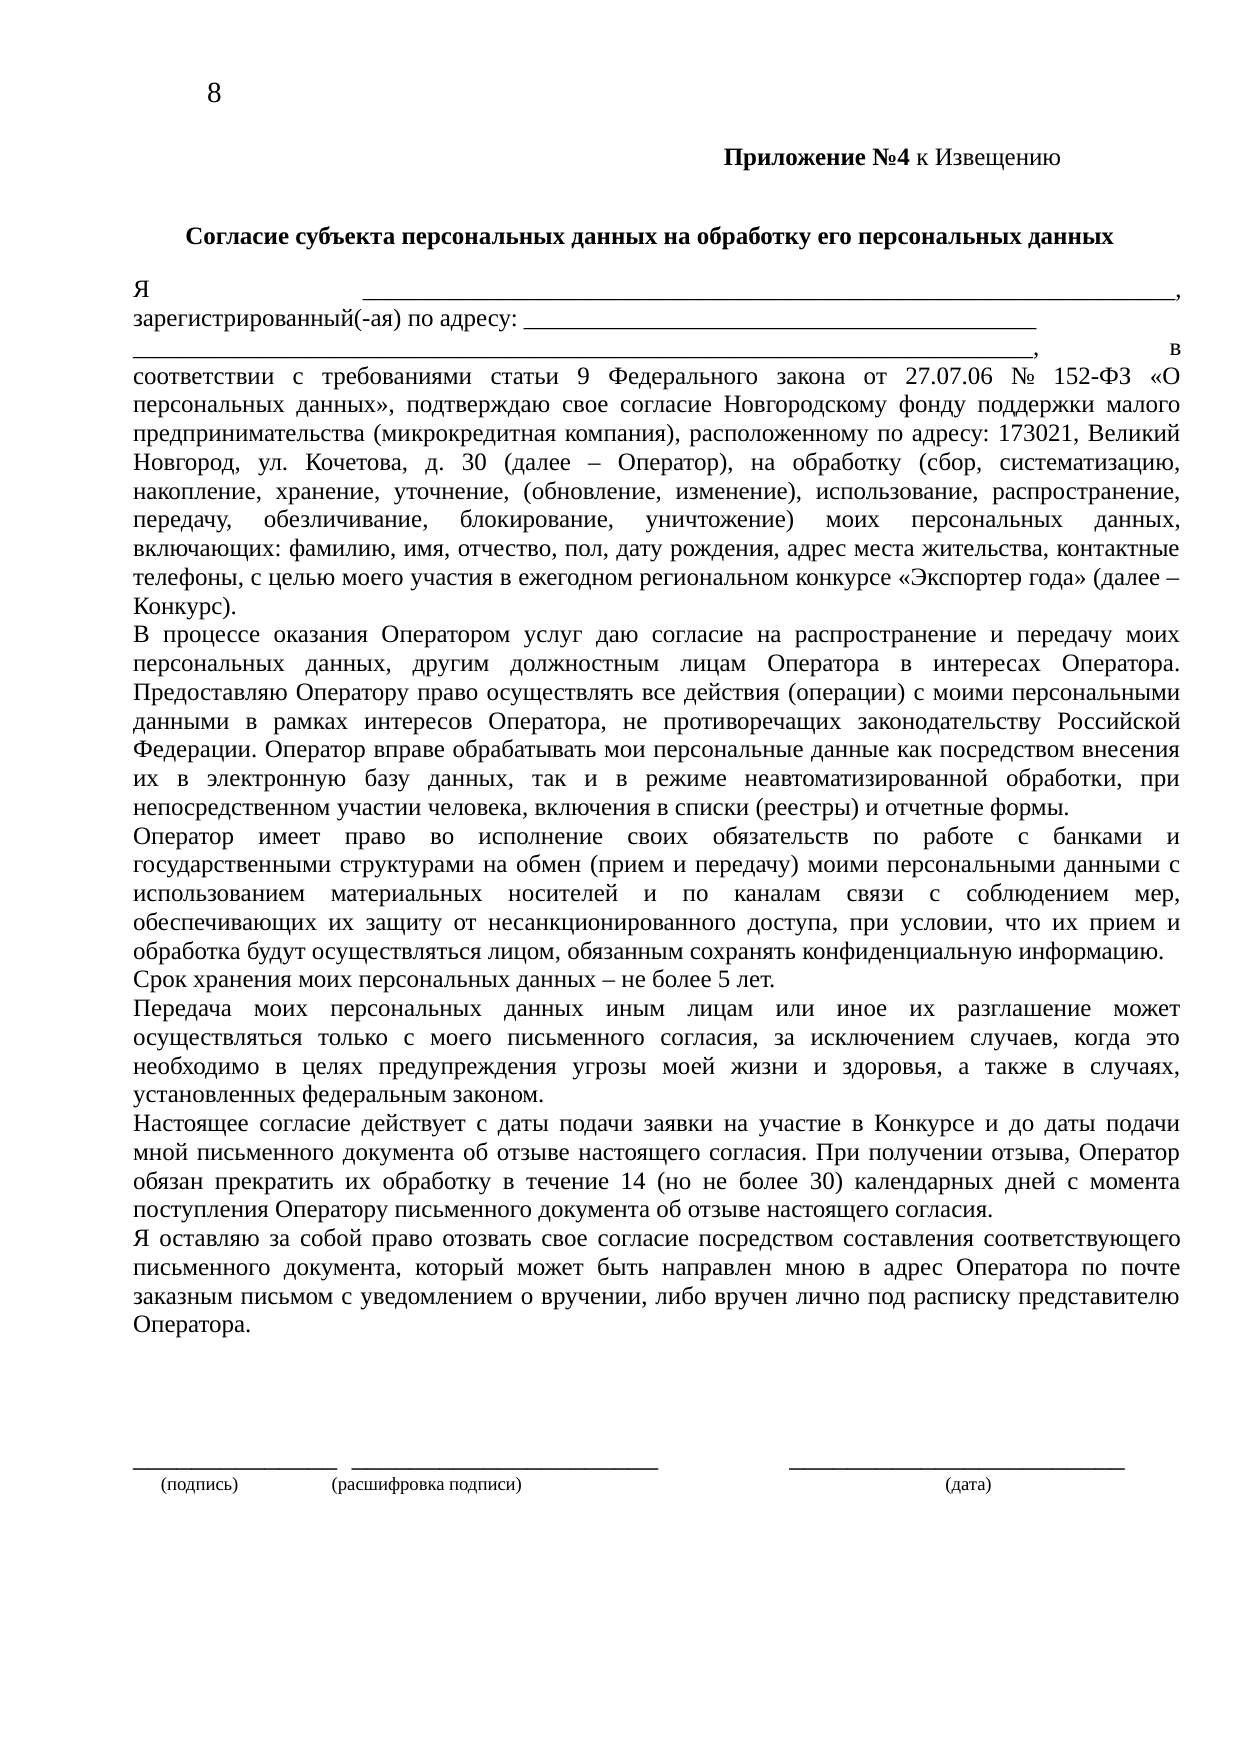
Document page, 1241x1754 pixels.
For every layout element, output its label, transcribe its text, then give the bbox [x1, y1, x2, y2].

text Я оставляю за собой право отозвать свое согласие посредством составления соответствующего письменного документа, который может быть направлен мною в адрес Оператора по почте заказным письмом с уведомлением о вручении, либо вручен лично под расписку представителю Оператора. [133, 1223, 1181, 1338]
text Настоящее согласие действует с даты подачи заявки на участие в Конкурсе и до даты подачи мной письменного документа об отзыве настоящего согласия. При получении отзыва, Оператор обязан прекратить их обработку в течение 14 (но не более 30) календарных дней с момента поступления Оператору письменного документа об отзыве настоящего согласия. [133, 1108, 1181, 1223]
text Оператор имеет право во исполнение своих обязательств по работе с банками и государственными структурами на обмен (прием и передачу) моими персональными данными с использованием материальных носителей и по каналам связи с соблюдением мер, обеспечивающих их защиту от несанкционированного доступа, при условии, что их прием и обработка будут осуществляться лицом, обязанным сохранять конфиденциальную информацию. [133, 821, 1181, 964]
text Приложение №4 к Извещению [723, 142, 1181, 171]
text ________________________________________________________________________, в соответствии с требованиями статьи 9 Федерального закона от 27.07.06 № 152-ФЗ «О персональных данных», подтверждаю свое согласие Новгородскому фонду поддержки малого предпринимательства (микрокредитная компания), расположенному по адресу: 173021, Великий Новгород, ул. Кочетова, д. 30 (далее – Оператор), на обработку (сбор, систематизацию, накопление, хранение, уточнение, (обновление, изменение), использование, распространение, передачу, обезличивание, блокирование, уничтожение) моих персональных данных, включающих: фамилию, имя, отчество, пол, дату рождения, адрес места жительства, контактные телефоны, с целью моего участия в ежегодном региональном конкурсе «Экспортер года» (далее – Конкурс). [133, 332, 1181, 619]
text В процессе оказания Оператором услуг даю согласие на распространение и передачу моих персональных данных, другим должностным лицам Оператора в интересах Оператора. Предоставляю Оператору право осуществлять все действия (операции) с моими персональными данными в рамках интересов Оператора, не противоречащих законодательству Российской Федерации. Оператор вправе обрабатывать мои персональные данные как посредством внесения их в электронную базу данных, так и в режиме неавтоматизированной обработки, при непосредственном участии человека, включения в списки (реестры) и отчетные формы. [133, 619, 1181, 821]
text Срок хранения моих персональных данных – не более 5 лет. [133, 964, 1181, 993]
text Я _________________________________________________________________, зарегистрированный(-ая) по адресу: _________________________________________ [133, 274, 1181, 332]
text Передача моих персональных данных иным лицам или иное их разглашение может осуществляться только с моего письменного согласия, за исключением случаев, когда это необходимо в целях предупреждения угрозы моей жизни и здоровья, а также в случаях, установленных федеральным законом. [133, 993, 1181, 1108]
text (подпись) (расшифровка подписи) (дата) [133, 1472, 1181, 1506]
text ______________ _____________________ _______________________ [133, 1439, 1181, 1472]
text Согласие субъекта персональных данных на обработку его персональных данных [133, 221, 1166, 249]
